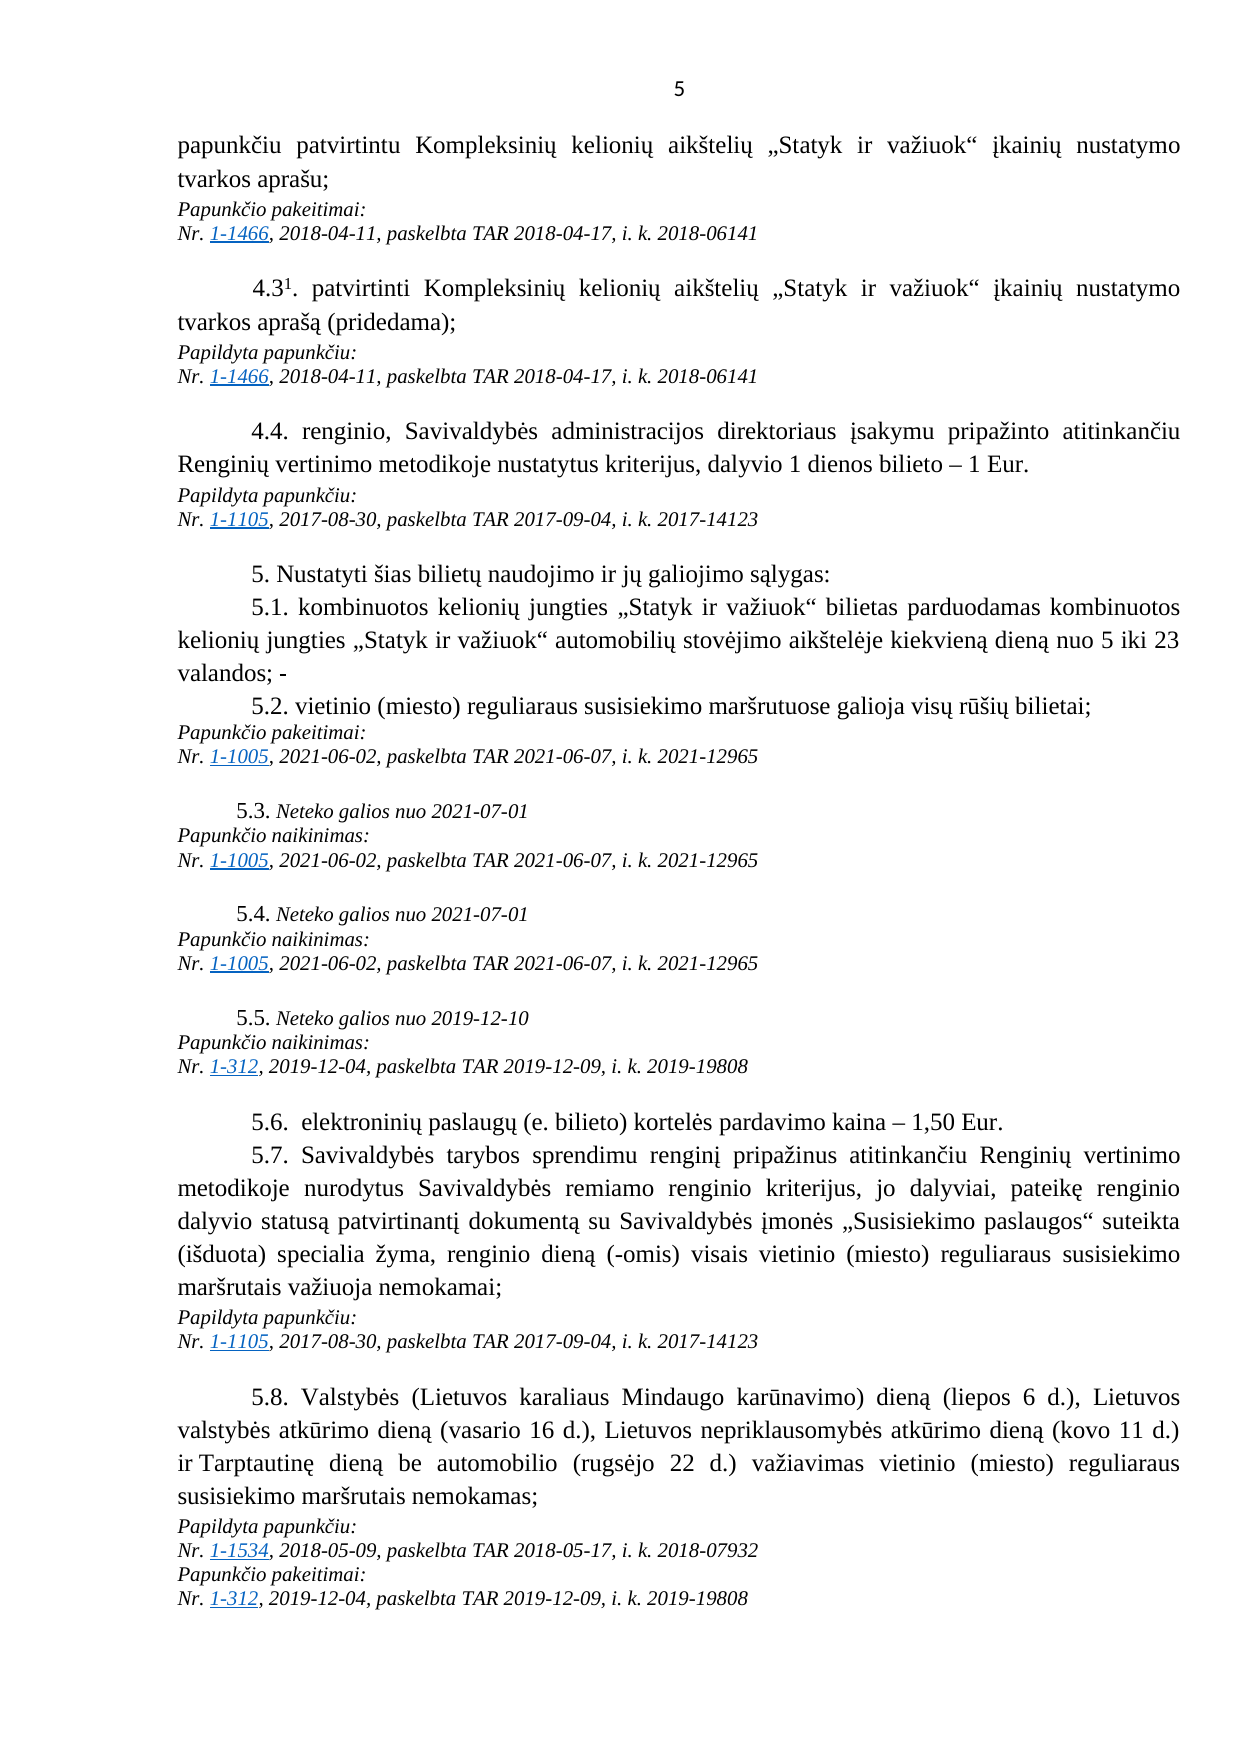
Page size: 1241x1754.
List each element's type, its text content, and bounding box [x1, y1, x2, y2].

text Papildyta papunkčiu: [177, 482, 1181, 507]
text Papildyta papunkčiu: [177, 339, 1181, 364]
text Papunkčio pakeitimai: [177, 720, 1181, 744]
text 5.8. Valstybės (Lietuvos karaliaus Mindaugo karūnavimo) dieną (liepos 6 d.), Lietuvos valstybės atkūrimo dieną (vasario 16 d.), Lietuvos nepriklausomybės atkūrimo dieną (kovo 11 d.) ir Tarptautinę dieną be automobilio (rugsėjo 22 d.) važiavimas vietinio (miesto) reguliaraus susisiekimo maršrutais nemokamas; [177, 1382, 1181, 1509]
text Nr. 1-1105, 2017-08-30, paskelbta TAR 2017-09-04, i. k. 2017-14123 [177, 507, 1181, 531]
text Papunkčio naikinimas: [177, 927, 1181, 951]
text Nr. 1-312, 2019-12-04, paskelbta TAR 2019-12-09, i. k. 2019-19808 [177, 1586, 1181, 1610]
text Nr. 1-1466, 2018-04-11, paskelbta TAR 2018-04-17, i. k. 2018-06141 [177, 221, 1181, 245]
text Papildyta papunkčiu: [177, 1305, 1181, 1329]
text papunkčiu patvirtintu Kompleksinių kelionių aikštelių „Statyk ir važiuok“ įkainių nustatymo tvarkos aprašu; [177, 131, 1181, 192]
text 5.4. Neteko galios nuo 2021-07-01 [177, 900, 1181, 927]
text Papunkčio naikinimas: [177, 823, 1181, 847]
text 4.4. renginio, Savivaldybės administracijos direktoriaus įsakymu pripažinto atitinkančiu Renginių vertinimo metodikoje nustatytus kriterijus, dalyvio 1 dienos bilieto – 1 Eur. [177, 416, 1181, 478]
text 5.1. kombinuotos kelionių jungties „Statyk ir važiuok“ bilietas parduodamas kombinuotos kelionių jungties „Statyk ir važiuok“ automobilių stovėjimo aikštelėje kiekvieną dieną nuo 5 iki 23 valandos; [177, 592, 1181, 687]
text Papunkčio pakeitimai: [177, 197, 1181, 221]
text 5.5. Neteko galios nuo 2019-12-10 [177, 1003, 1181, 1030]
text Nr. 1-1466, 2018-04-11, paskelbta TAR 2018-04-17, i. k. 2018-06141 [177, 364, 1181, 388]
text 4.31. patvirtinti Kompleksinių kelionių aikštelių „Statyk ir važiuok“ įkainių nustatymo tvarkos aprašą (pridedama); [177, 273, 1181, 335]
text 5.7. Savivaldybės tarybos sprendimu renginį pripažinus atitinkančiu Renginių vertinimo metodikoje nurodytus Savivaldybės remiamo renginio kriterijus, jo dalyviai, pateikę renginio dalyvio statusą patvirtinantį dokumentą su Savivaldybės įmonės „Susisiekimo paslaugos“ suteikta (išduota) specialia žyma, renginio dieną (-omis) visais vietinio (miesto) reguliaraus susisiekimo maršrutais važiuoja nemokamai; [177, 1140, 1181, 1301]
text Papildyta papunkčiu: [177, 1514, 1181, 1538]
text Nr. 1-1105, 2017-08-30, paskelbta TAR 2017-09-04, i. k. 2017-14123 [177, 1329, 1181, 1353]
text Papunkčio naikinimas: [177, 1030, 1181, 1054]
text 5.6. elektroninių paslaugų (e. bilieto) kortelės pardavimo kaina – 1,50 Eur. [177, 1107, 1181, 1136]
text 5.2. vietinio (miesto) reguliaraus susisiekimo maršrutuose galioja visų rūšių bilietai; [177, 691, 1181, 720]
text Nr. 1-1534, 2018-05-09, paskelbta TAR 2018-05-17, i. k. 2018-07932 [177, 1538, 1181, 1562]
text Nr. 1-1005, 2021-06-02, paskelbta TAR 2021-06-07, i. k. 2021-12965 [177, 847, 1181, 872]
text Nr. 1-1005, 2021-06-02, paskelbta TAR 2021-06-07, i. k. 2021-12965 [177, 951, 1181, 975]
text Nr. 1-312, 2019-12-04, paskelbta TAR 2019-12-09, i. k. 2019-19808 [177, 1054, 1181, 1078]
text Nr. 1-1005, 2021-06-02, paskelbta TAR 2021-06-07, i. k. 2021-12965 [177, 744, 1181, 768]
text 5.3. Neteko galios nuo 2021-07-01 [177, 797, 1181, 823]
text 5. Nustatyti šias bilietų naudojimo ir jų galiojimo sąlygas: [177, 559, 1181, 588]
text Papunkčio pakeitimai: [177, 1562, 1181, 1586]
